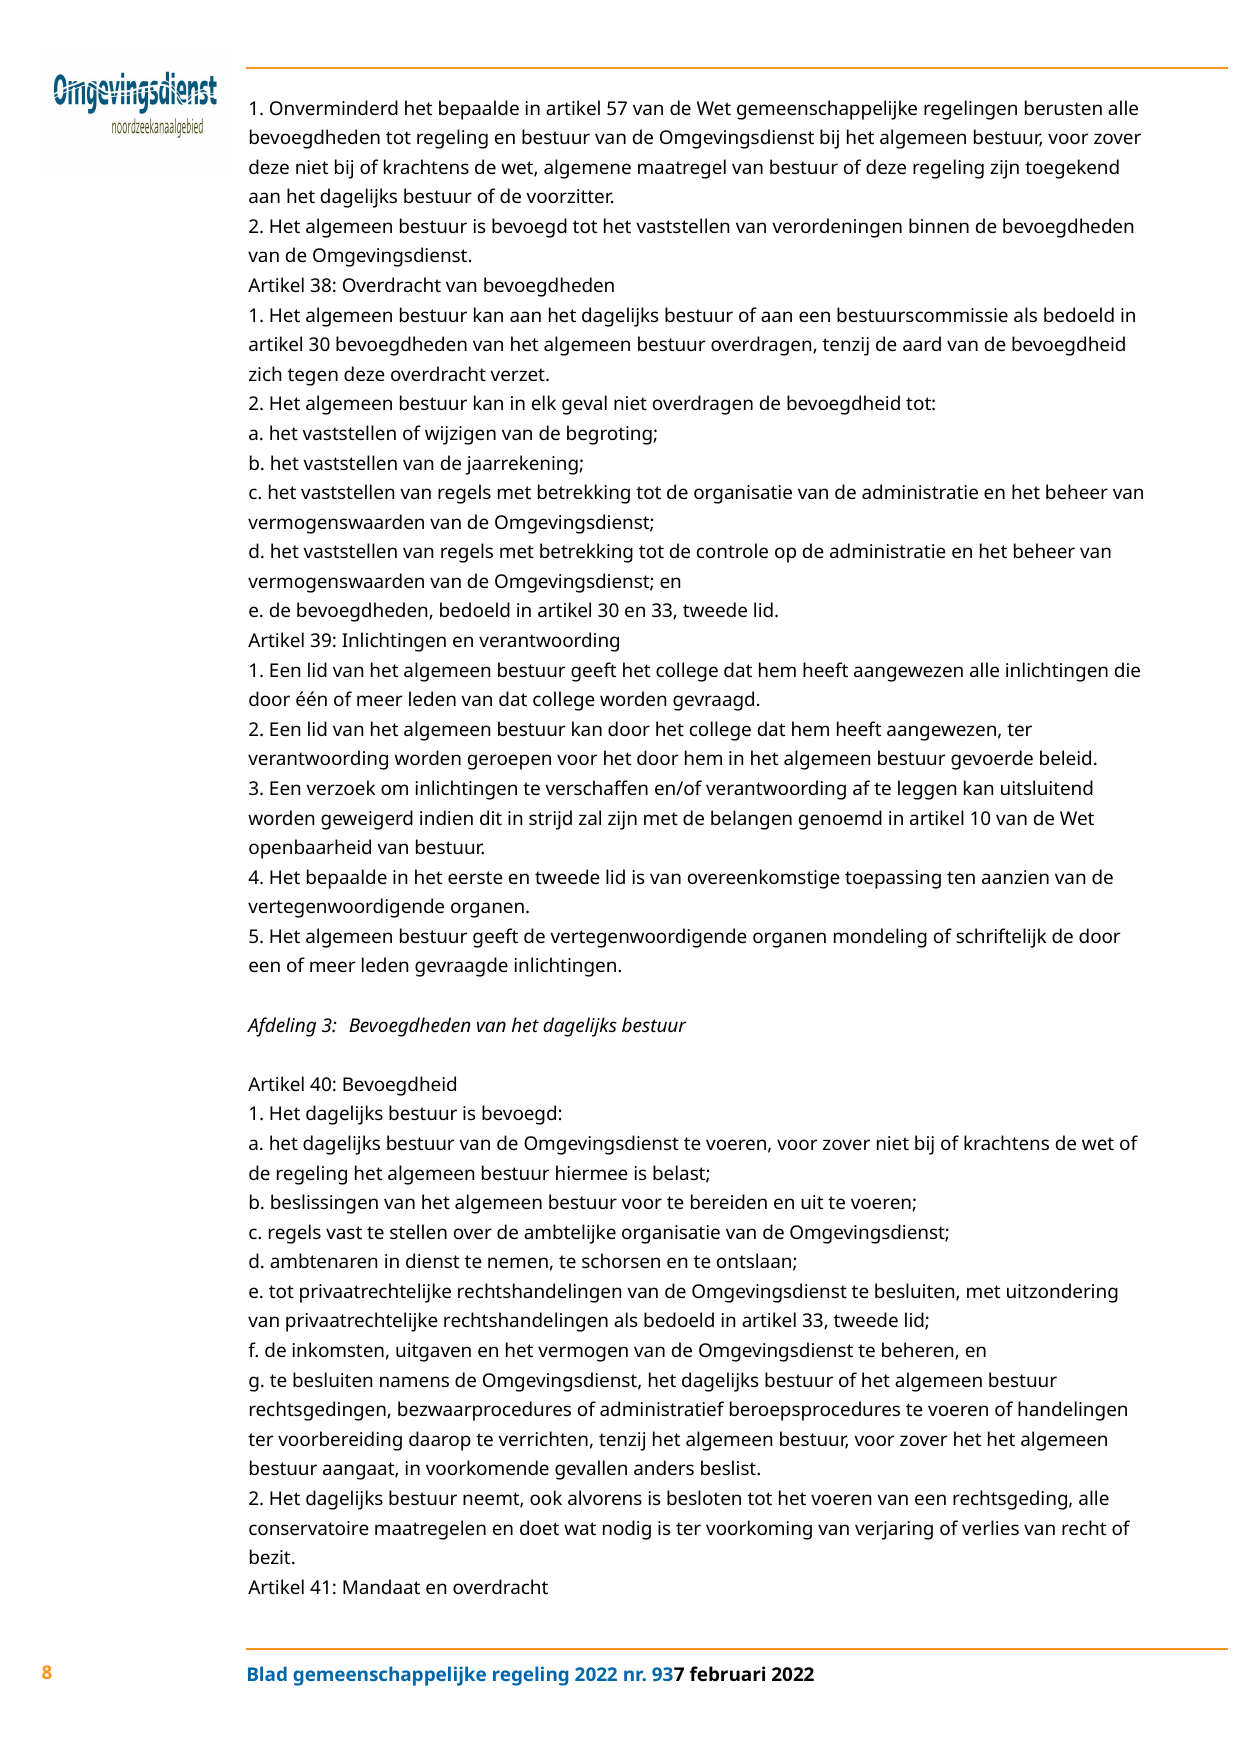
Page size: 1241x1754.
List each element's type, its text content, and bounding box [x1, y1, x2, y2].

text 2. Het dagelijks bestuur neemt, ook alvorens is besloten tot het voeren van een rechtsgeding, alle conservatoire maatregelen en doet wat nodig is ter voorkoming van verjaring of verlies van recht of bezit. [248, 1485, 1152, 1570]
text 1. Het algemeen bestuur kan aan het dagelijks bestuur of aan een bestuurscommissie als bedoeld in artikel 30 bevoegdheden van het algemeen bestuur overdragen, tenzij de aard van de bevoegdheid zich tegen deze overdracht verzet. [248, 302, 1152, 387]
text b. beslissingen van het algemeen bestuur voor te bereiden en uit te voeren; [248, 1189, 1152, 1215]
text van privaatrechtelijke rechtshandelingen als bedoeld in artikel 33, tweede lid; [248, 1308, 1152, 1333]
text Afdeling 3: Bevoegdheden van het dagelijks bestuur [248, 1012, 1152, 1038]
text 5. Het algemeen bestuur geeft de vertegenwoordigende organen mondeling of schriftelijk de door een of meer leden gevraagde inlichtingen. [248, 923, 1152, 978]
text 1. Onverminderd het bepaalde in artikel 57 van de Wet gemeenschappelijke regelingen berusten alle bevoegdheden tot regeling en bestuur van de Omgevingsdienst bij het algemeen bestuur, voor zover deze niet bij of krachtens de wet, algemene maatregel van bestuur of deze regeling zijn toegekend aan het dagelijks bestuur of de voorzitter. [248, 95, 1152, 209]
text d. het vaststellen van regels met betrekking tot de controle op de administratie en het beheer van vermogenswaarden van de Omgevingsdienst; en [248, 538, 1152, 594]
text 3. Een verzoek om inlichtingen te verschaffen en/of verantwoording af te leggen kan uitsluitend worden geweigerd indien dit in strijd zal zijn met de belangen genoemd in artikel 10 van de Wet openbaarheid van bestuur. [248, 775, 1152, 860]
text e. de bevoegdheden, bedoeld in artikel 30 en 33, tweede lid. [248, 598, 1152, 623]
text 4. Het bepaalde in het eerste en tweede lid is van overeenkomstige toepassing ten aanzien van de vertegenwoordigende organen. [248, 864, 1152, 919]
text c. het vaststellen van regels met betrekking tot de organisatie van de administratie en het beheer van vermogenswaarden van de Omgevingsdienst; [248, 479, 1152, 535]
text 2. Een lid van het algemeen bestuur kan door het college dat hem heeft aangewezen, ter verantwoording worden geroepen voor het door hem in het algemeen bestuur gevoerde beleid. [248, 716, 1152, 771]
text g. te besluiten namens de Omgevingsdienst, het dagelijks bestuur of het algemeen bestuur rechtsgedingen, bezwaarprocedures of administratief beroepsprocedures te voeren of handelingen ter voorbereiding daarop te verrichten, tenzij het algemeen bestuur, voor zover het het algemeen bestuur aangaat, in voorkomende gevallen anders beslist. [248, 1367, 1152, 1481]
text f. de inkomsten, uitgaven en het vermogen van de Omgevingsdienst te beheren, en [248, 1337, 1152, 1363]
text 1. Een lid van het algemeen bestuur geeft het college dat hem heeft aangewezen alle inlichtingen die door één of meer leden van dat college worden gevraagd. [248, 657, 1152, 712]
text Artikel 40: Bevoegdheid [248, 1071, 1152, 1097]
text e. tot privaatrechtelijke rechtshandelingen van de Omgevingsdienst te besluiten, met uitzondering [248, 1278, 1152, 1304]
text 1. Het dagelijks bestuur is bevoegd: [248, 1101, 1152, 1126]
picture [41, 47, 231, 172]
text a. het vaststellen of wijzigen van de begroting; [248, 420, 1152, 446]
text Artikel 38: Overdracht van bevoegdheden [248, 272, 1152, 298]
text b. het vaststellen van de jaarrekening; [248, 450, 1152, 476]
text 2. Het algemeen bestuur kan in elk geval niet overdragen de bevoegdheid tot: [248, 391, 1152, 416]
text 2. Het algemeen bestuur is bevoegd tot het vaststellen van verordeningen binnen de bevoegdheden van de Omgevingsdienst. [248, 213, 1152, 268]
text Artikel 39: Inlichtingen en verantwoording [248, 627, 1152, 653]
text d. ambtenaren in dienst te nemen, te schorsen en te ontslaan; [248, 1248, 1152, 1274]
text Artikel 41: Mandaat en overdracht [248, 1574, 1152, 1600]
text a. het dagelijks bestuur van de Omgevingsdienst te voeren, voor zover niet bij of krachtens de wet of de regeling het algemeen bestuur hiermee is belast; [248, 1130, 1152, 1186]
text c. regels vast te stellen over de ambtelijke organisatie van de Omgevingsdienst; [248, 1219, 1152, 1245]
